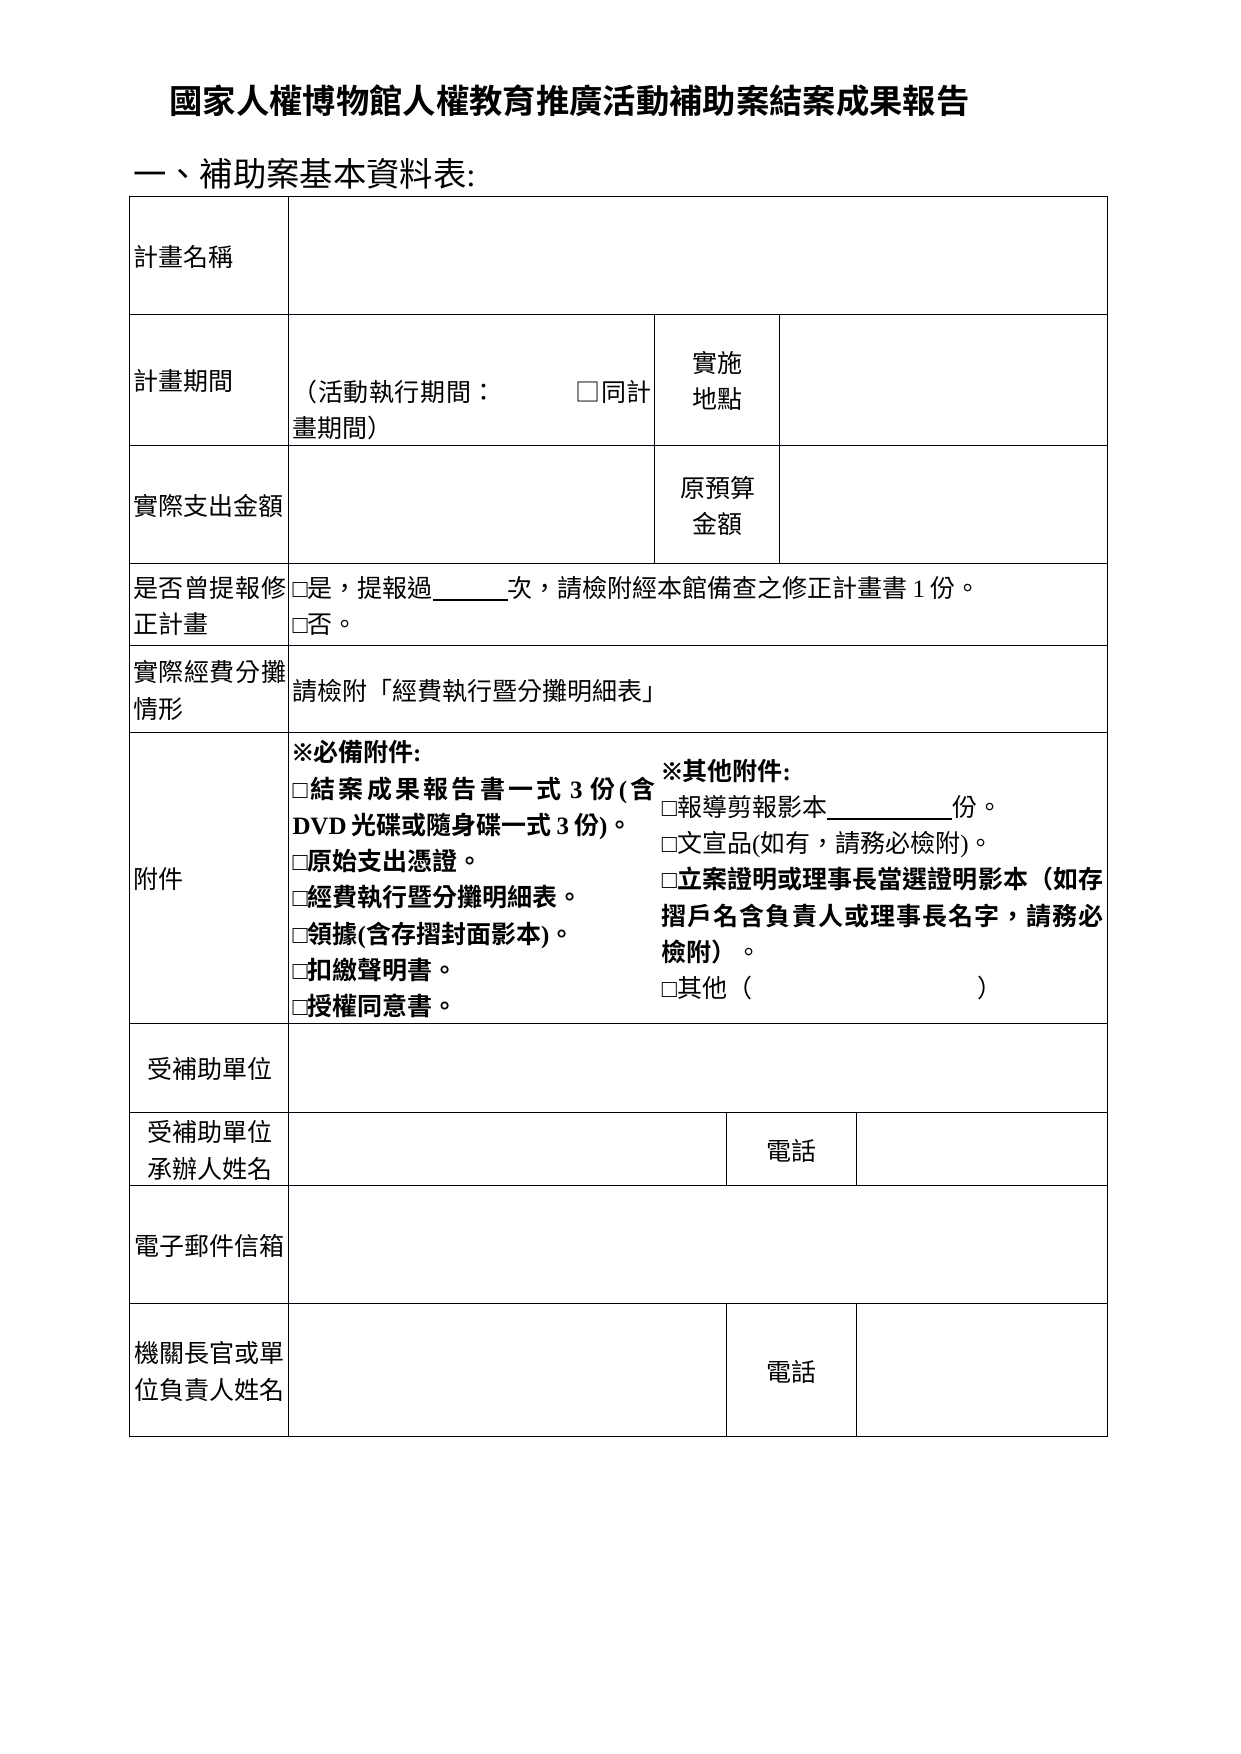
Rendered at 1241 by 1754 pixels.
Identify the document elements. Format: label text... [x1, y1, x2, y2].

table_cell （活動執行期間： □同計畫期間） [289, 315, 654, 445]
table_cell 原預算 金額 [655, 446, 779, 563]
table_cell [857, 1304, 1107, 1436]
table_cell □是，提報過 次，請檢附經本館備查之修正計畫書1份。 □否。 [289, 564, 1107, 645]
table_cell [780, 446, 1107, 563]
table_cell 計畫期間 [130, 315, 288, 445]
table_cell [289, 1024, 1107, 1112]
table_cell 實際經費分攤情形 [130, 646, 288, 732]
table_cell 受補助單位 承辦人姓名 [130, 1113, 288, 1185]
table_cell 實施 地點 [655, 315, 779, 445]
table_cell ※必備附件: □結案成果報告書一式3份(含DVD光碟或隨身碟一式3份)。 □原始支出憑證。 □經費執行暨分攤明細表。 □領據(含存摺封面影本)。 □扣繳聲明書。 □授權同意書。 [289, 733, 658, 1023]
table_cell [857, 1113, 1107, 1185]
table_cell 受補助單位 [130, 1024, 288, 1112]
table_cell [289, 1186, 1107, 1303]
table_cell 實際支出金額 [130, 446, 288, 563]
table_cell 是否曾提報修正計畫 [130, 564, 288, 645]
table_cell 電話 [727, 1304, 856, 1436]
table_cell [780, 315, 1107, 445]
text 國家人權博物館人權教育推廣活動補助案結案成果報告 [169, 75, 1093, 123]
table_cell 電子郵件信箱 [130, 1186, 288, 1303]
table_cell 附件 [130, 733, 288, 1023]
table_cell [289, 1113, 726, 1185]
table_cell 機關長官或單位負責人姓名 [130, 1304, 288, 1436]
table_cell [289, 446, 654, 563]
table_header 計畫名稱 [130, 197, 288, 314]
table_cell [289, 1304, 726, 1436]
table_header [289, 197, 1107, 314]
table_cell 電話 [727, 1113, 856, 1185]
table_cell 請檢附「經費執行暨分攤明細表」 [289, 646, 1107, 732]
table_cell ※其他附件: □報導剪報影本 份。 □文宣品(如有，請務必檢附)。 □立案證明或理事長當選證明影本（如存摺戶名含負責人或理事長名字，請務必檢附）。 □其他（ ） [658, 733, 1107, 1023]
text 一、補助案基本資料表: [133, 147, 1093, 196]
